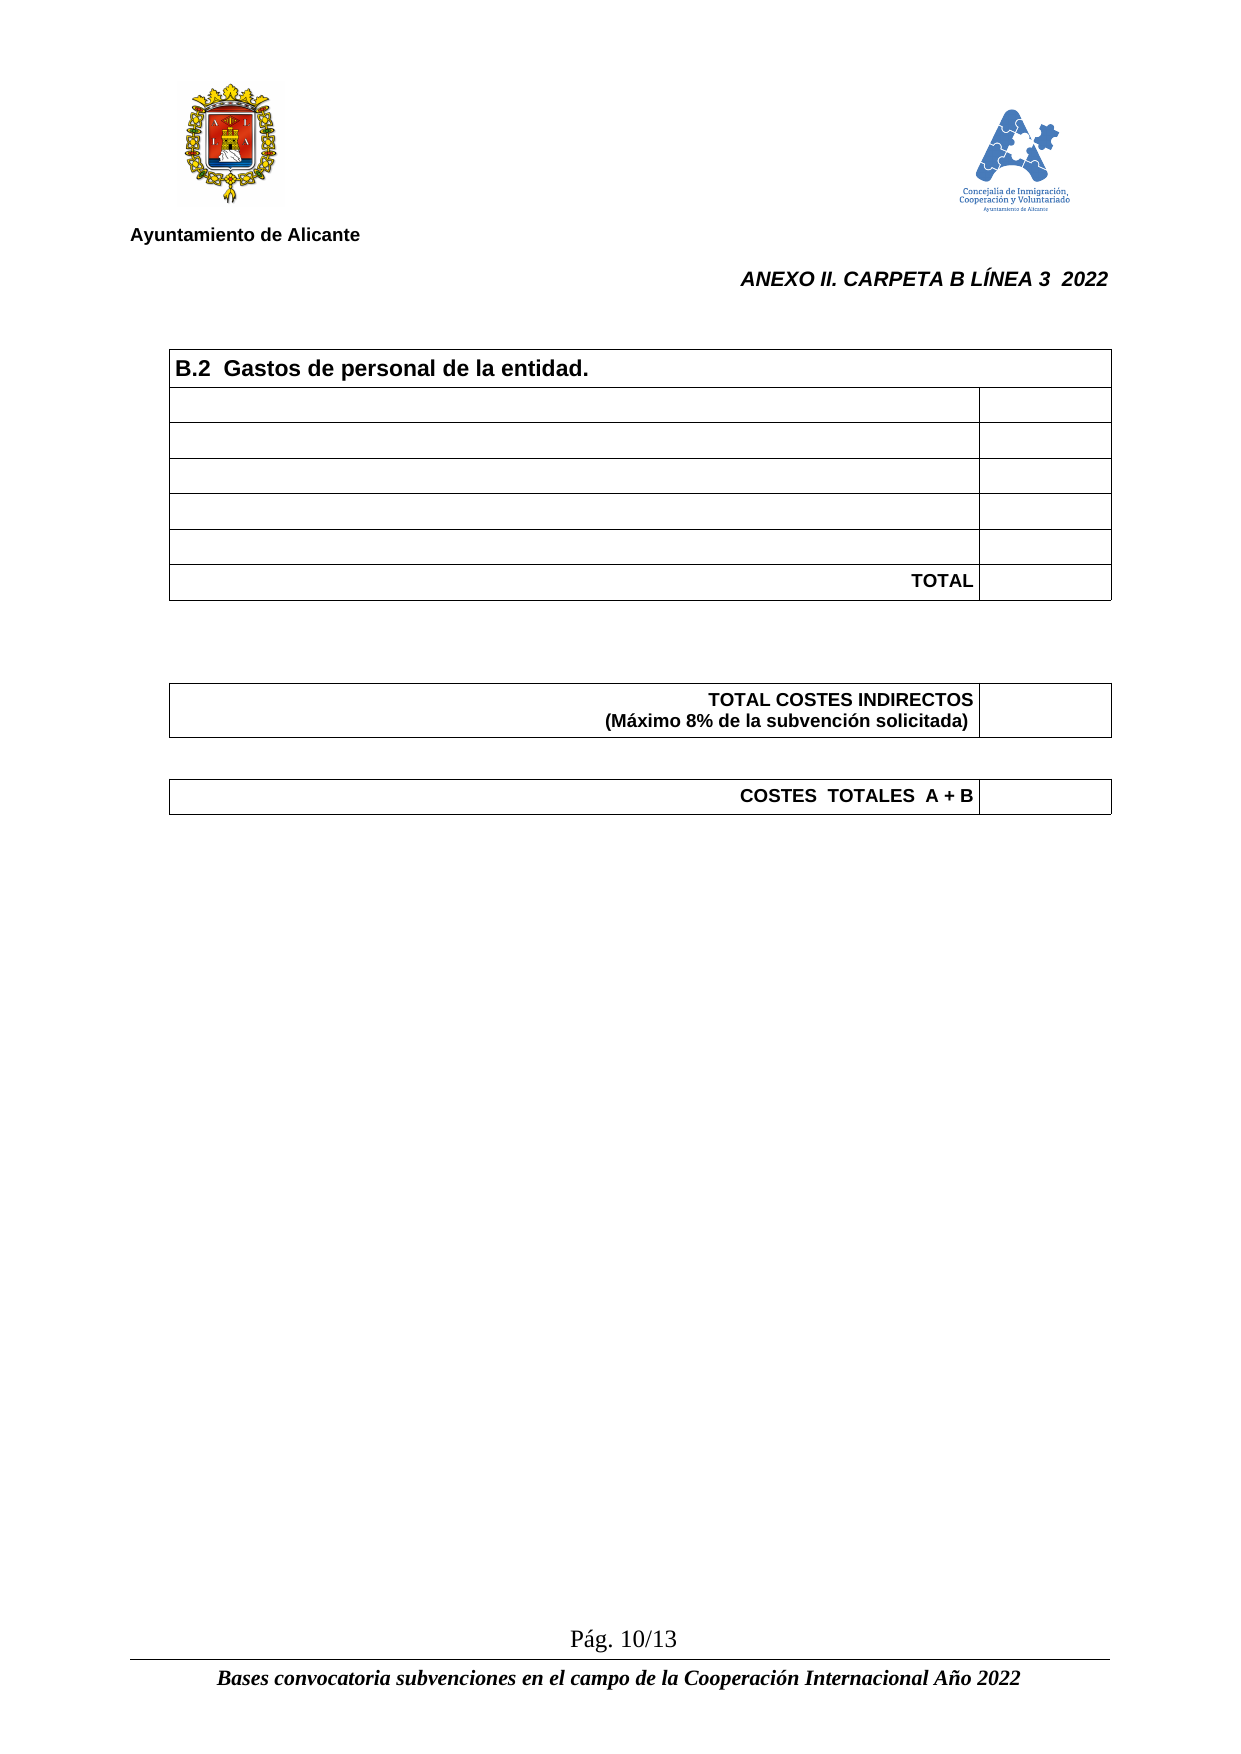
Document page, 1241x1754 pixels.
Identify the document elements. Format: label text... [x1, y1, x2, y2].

table_cell [980, 565, 1111, 600]
table_header [980, 684, 1111, 737]
table_header COSTES TOTALES A + B [170, 780, 979, 814]
table_cell [980, 530, 1111, 564]
picture [947, 93, 1085, 230]
table_cell [980, 388, 1111, 422]
table_cell [980, 459, 1111, 493]
picture [177, 81, 285, 207]
table_cell [980, 494, 1111, 529]
table_cell [170, 459, 979, 493]
table_cell TOTAL [170, 565, 979, 600]
table_cell [170, 423, 979, 458]
table_cell [170, 388, 979, 422]
table_header B.2 Gastos de personal de la entidad. [170, 350, 1111, 387]
table_cell [980, 423, 1111, 458]
table_cell [170, 494, 979, 529]
table_header [980, 780, 1111, 814]
table_header TOTAL COSTES INDIRECTOS (Máximo 8% de la subvención solicitada) [170, 684, 979, 737]
table_cell [170, 530, 979, 564]
